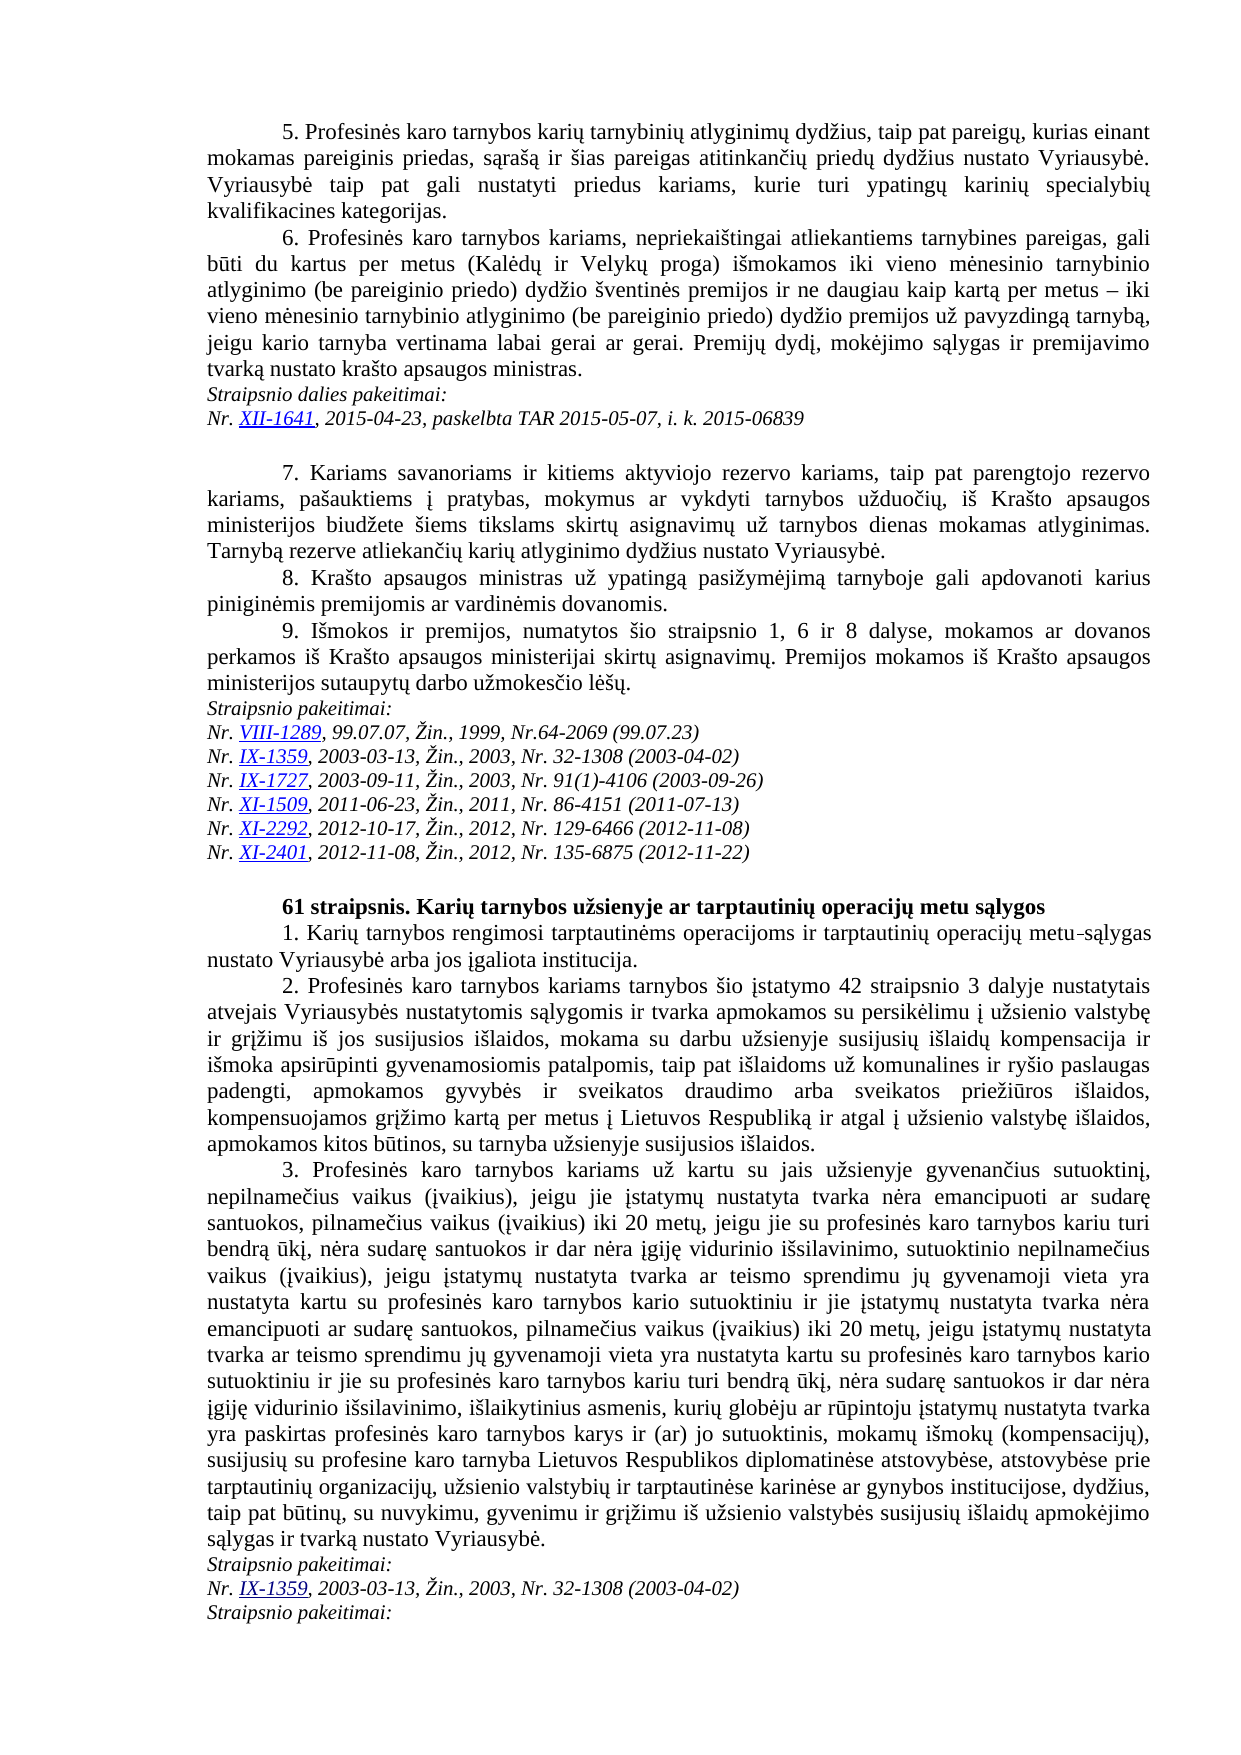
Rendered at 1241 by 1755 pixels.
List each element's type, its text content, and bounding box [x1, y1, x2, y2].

text Nr. IX-1359, 2003-03-13, Žin., 2003, Nr. 32-1308 (2003-04-02) [207, 744, 1152, 768]
text Straipsnio pakeitimai: [207, 1552, 1152, 1576]
text 7. Kariams savanoriams ir kitiems aktyviojo rezervo kariams, taip pat parengtojo rezervo kariams, pašauktiems į pratybas, mokymus ar vykdyti tarnybos užduočių, iš Krašto apsaugos ministerijos biudžete šiems tikslams skirtų asignavimų už tarnybos dienas mokamas atlyginimas. Tarnybą rezerve atliekančių karių atlyginimo dydžius nustato Vyriausybė. [207, 458, 1152, 564]
text Straipsnio dalies pakeitimai: [207, 382, 1152, 406]
text 2. Profesinės karo tarnybos kariams tarnybos šio įstatymo 42 straipsnio 3 dalyje nustatytais atvejais Vyriausybės nustatytomis sąlygomis ir tvarka apmokamos su persikėlimu į užsienio valstybę ir grįžimu iš jos susijusios išlaidos, mokama su darbu užsienyje susijusių išlaidų kompensacija ir išmoka apsirūpinti gyvenamosiomis patalpomis, taip pat išlaidoms už komunalines ir ryšio paslaugas padengti, apmokamos gyvybės ir sveikatos draudimo arba sveikatos priežiūros išlaidos, kompensuojamos grįžimo kartą per metus į Lietuvos Respubliką ir atgal į užsienio valstybę išlaidos, apmokamos kitos būtinos, su tarnyba užsienyje susijusios išlaidos. [207, 972, 1152, 1156]
text Straipsnio pakeitimai: [207, 696, 1152, 720]
text 1. Karių tarnybos rengimosi tarptautinėms operacijoms ir tarptautinių operacijų metu sąlygas nustato Vyriausybė arba jos įgaliota institucija. [207, 919, 1152, 972]
text Nr. VIII-1289, 99.07.07, Žin., 1999, Nr.64-2069 (99.07.23) [207, 720, 1152, 744]
text Straipsnio pakeitimai: [207, 1600, 1152, 1624]
text 8. Krašto apsaugos ministras už ypatingą pasižymėjimą tarnyboje gali apdovanoti karius piniginėmis premijomis ar vardinėmis dovanomis. [207, 564, 1152, 617]
text 6. Profesinės karo tarnybos kariams, nepriekaištingai atliekantiems tarnybines pareigas, gali būti du kartus per metus (Kalėdų ir Velykų proga) išmokamos iki vieno mėnesinio tarnybinio atlyginimo (be pareiginio priedo) dydžio šventinės premijos ir ne daugiau kaip kartą per metus – iki vieno mėnesinio tarnybinio atlyginimo (be pareiginio priedo) dydžio premijos už pavyzdingą tarnybą, jeigu kario tarnyba vertinama labai gerai ar gerai. Premijų dydį, mokėjimo sąlygas ir premijavimo tvarką nustato krašto apsaugos ministras. [207, 223, 1152, 382]
text 61 straipsnis. Karių tarnybos užsienyje ar tarptautinių operacijų metu sąlygos [207, 893, 1152, 919]
text Nr. XI-1509, 2011-06-23, Žin., 2011, Nr. 86-4151 (2011-07-13) [207, 792, 1152, 816]
text Nr. IX-1359, 2003-03-13, Žin., 2003, Nr. 32-1308 (2003-04-02) [207, 1576, 1152, 1600]
text Nr. XI-2292, 2012-10-17, Žin., 2012, Nr. 129-6466 (2012-11-08) [207, 816, 1152, 840]
text 5. Profesinės karo tarnybos karių tarnybinių atlyginimų dydžius, taip pat pareigų, kurias einant mokamas pareiginis priedas, sąrašą ir šias pareigas atitinkančių priedų dydžius nustato Vyriausybė. Vyriausybė taip pat gali nustatyti priedus kariams, kurie turi ypatingų karinių specialybių kvalifikacines kategorijas. [207, 118, 1152, 223]
text Nr. XI-2401, 2012-11-08, Žin., 2012, Nr. 135-6875 (2012-11-22) [207, 840, 1152, 864]
text 9. Išmokos ir premijos, numatytos šio straipsnio 1, 6 ir 8 dalyse, mokamos ar dovanos perkamos iš Krašto apsaugos ministerijai skirtų asignavimų. Premijos mokamos iš Krašto apsaugos ministerijos sutaupytų darbo užmokesčio lėšų. [207, 617, 1152, 696]
text 3. Profesinės karo tarnybos kariams už kartu su jais užsienyje gyvenančius sutuoktinį, nepilnamečius vaikus (įvaikius), jeigu jie įstatymų nustatyta tvarka nėra emancipuoti ar sudarę santuokos, pilnamečius vaikus (įvaikius) iki 20 metų, jeigu jie su profesinės karo tarnybos kariu turi bendrą ūkį, nėra sudarę santuokos ir dar nėra įgiję vidurinio išsilavinimo, sutuoktinio nepilnamečius vaikus (įvaikius), jeigu įstatymų nustatyta tvarka ar teismo sprendimu jų gyvenamoji vieta yra nustatyta kartu su profesinės karo tarnybos kario sutuoktiniu ir jie įstatymų nustatyta tvarka nėra emancipuoti ar sudarę santuokos, pilnamečius vaikus (įvaikius) iki 20 metų, jeigu įstatymų nustatyta tvarka ar teismo sprendimu jų gyvenamoji vieta yra nustatyta kartu su profesinės karo tarnybos kario sutuoktiniu ir jie su profesinės karo tarnybos kariu turi bendrą ūkį, nėra sudarę santuokos ir dar nėra įgiję vidurinio išsilavinimo, išlaikytinius asmenis, kurių globėju ar rūpintoju įstatymų nustatyta tvarka yra paskirtas profesinės karo tarnybos karys ir (ar) jo sutuoktinis, mokamų išmokų (kompensacijų), susijusių su profesine karo tarnyba Lietuvos Respublikos diplomatinėse atstovybėse, atstovybėse prie tarptautinių organizacijų, užsienio valstybių ir tarptautinėse karinėse ar gynybos institucijose, dydžius, taip pat būtinų, su nuvykimu, gyvenimu ir grįžimu iš užsienio valstybės susijusių išlaidų apmokėjimo sąlygas ir tvarką nustato Vyriausybė. [207, 1156, 1152, 1552]
text Nr. XII-1641, 2015-04-23, paskelbta TAR 2015-05-07, i. k. 2015-06839 [207, 406, 1152, 430]
text Nr. IX-1727, 2003-09-11, Žin., 2003, Nr. 91(1)-4106 (2003-09-26) [207, 768, 1152, 792]
